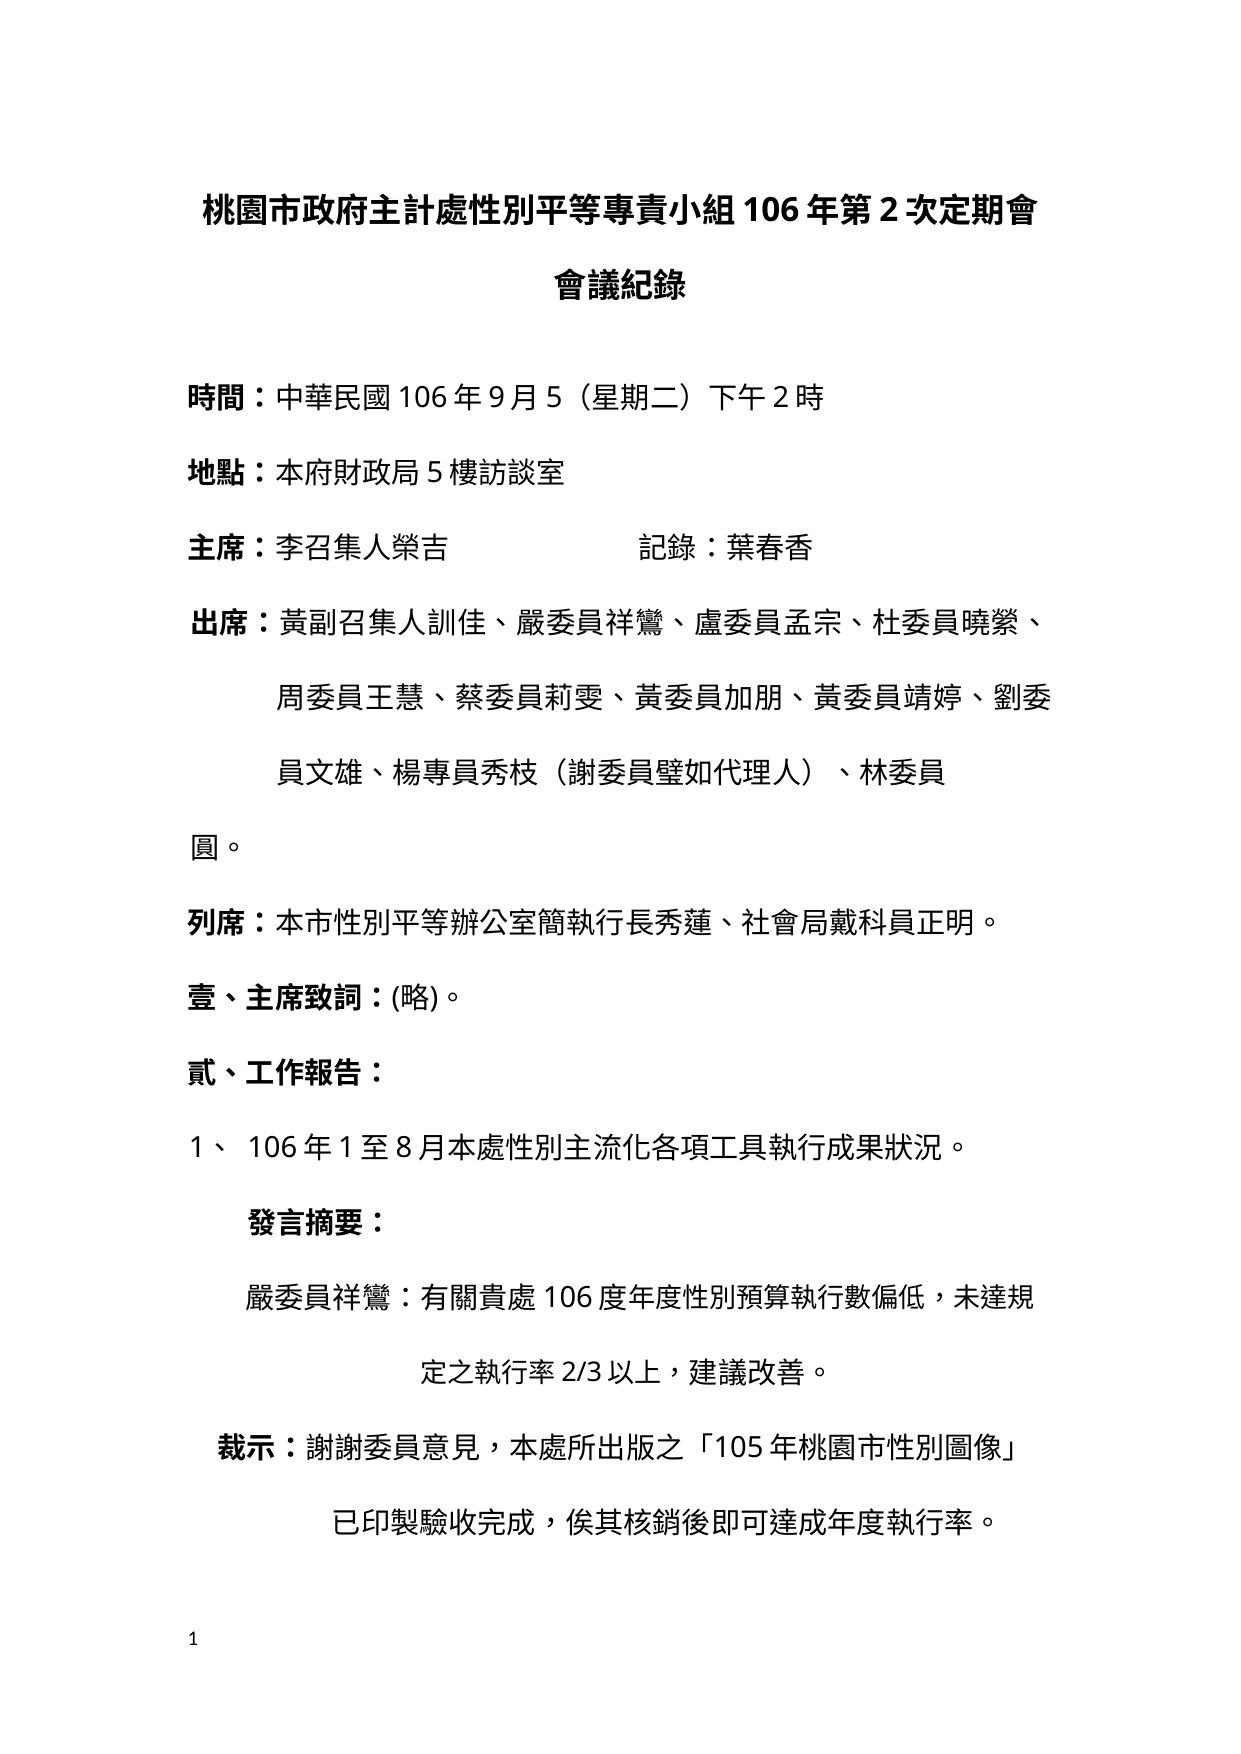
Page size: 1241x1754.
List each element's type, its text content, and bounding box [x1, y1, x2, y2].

text 出席：黃副召集人訓佳、嚴委員祥鸞、盧委員孟宗、杜委員曉縈、周委員王慧、蔡委員莉雯、黃委員加朋、黃委員靖婷、劉委員文雄、楊專員秀枝（謝委員璧如代理人）、林委員 [190, 577, 1053, 802]
text 會議紀錄 [187, 239, 1053, 314]
list 發言摘要： [247, 1177, 1053, 1252]
text 列席：本市性別平等辦公室簡執行長秀蓮、社會局戴科員正明。 [187, 877, 1053, 952]
text 圓。 [190, 802, 1053, 877]
text 貳、工作報告： [187, 1027, 1053, 1102]
text 桃園市政府主計處性別平等專責小組106年第2次定期會 [187, 164, 1053, 239]
text 壹、主席致詞：(略)。 [187, 952, 1053, 1027]
list 嚴委員祥鸞：有關貴處106度年度性別預算執行數偏低，未達規定之執行率2/3以上，建議改善。 [245, 1252, 1053, 1402]
text 裁示：謝謝委員意見，本處所出版之「105年桃園市性別圖像」已印製驗收完成，俟其核銷後即可達成年度執行率。 [187, 1402, 1053, 1552]
text 時間：中華民國106年9月5（星期二）下午2時 [187, 352, 1053, 427]
text 主席：李召集人榮吉 記錄：葉春香 [187, 502, 1053, 577]
text 地點：本府財政局5樓訪談室 [187, 427, 1053, 502]
list 106年1至8月本處性別主流化各項工具執行成果狀況。 [189, 1102, 1053, 1177]
